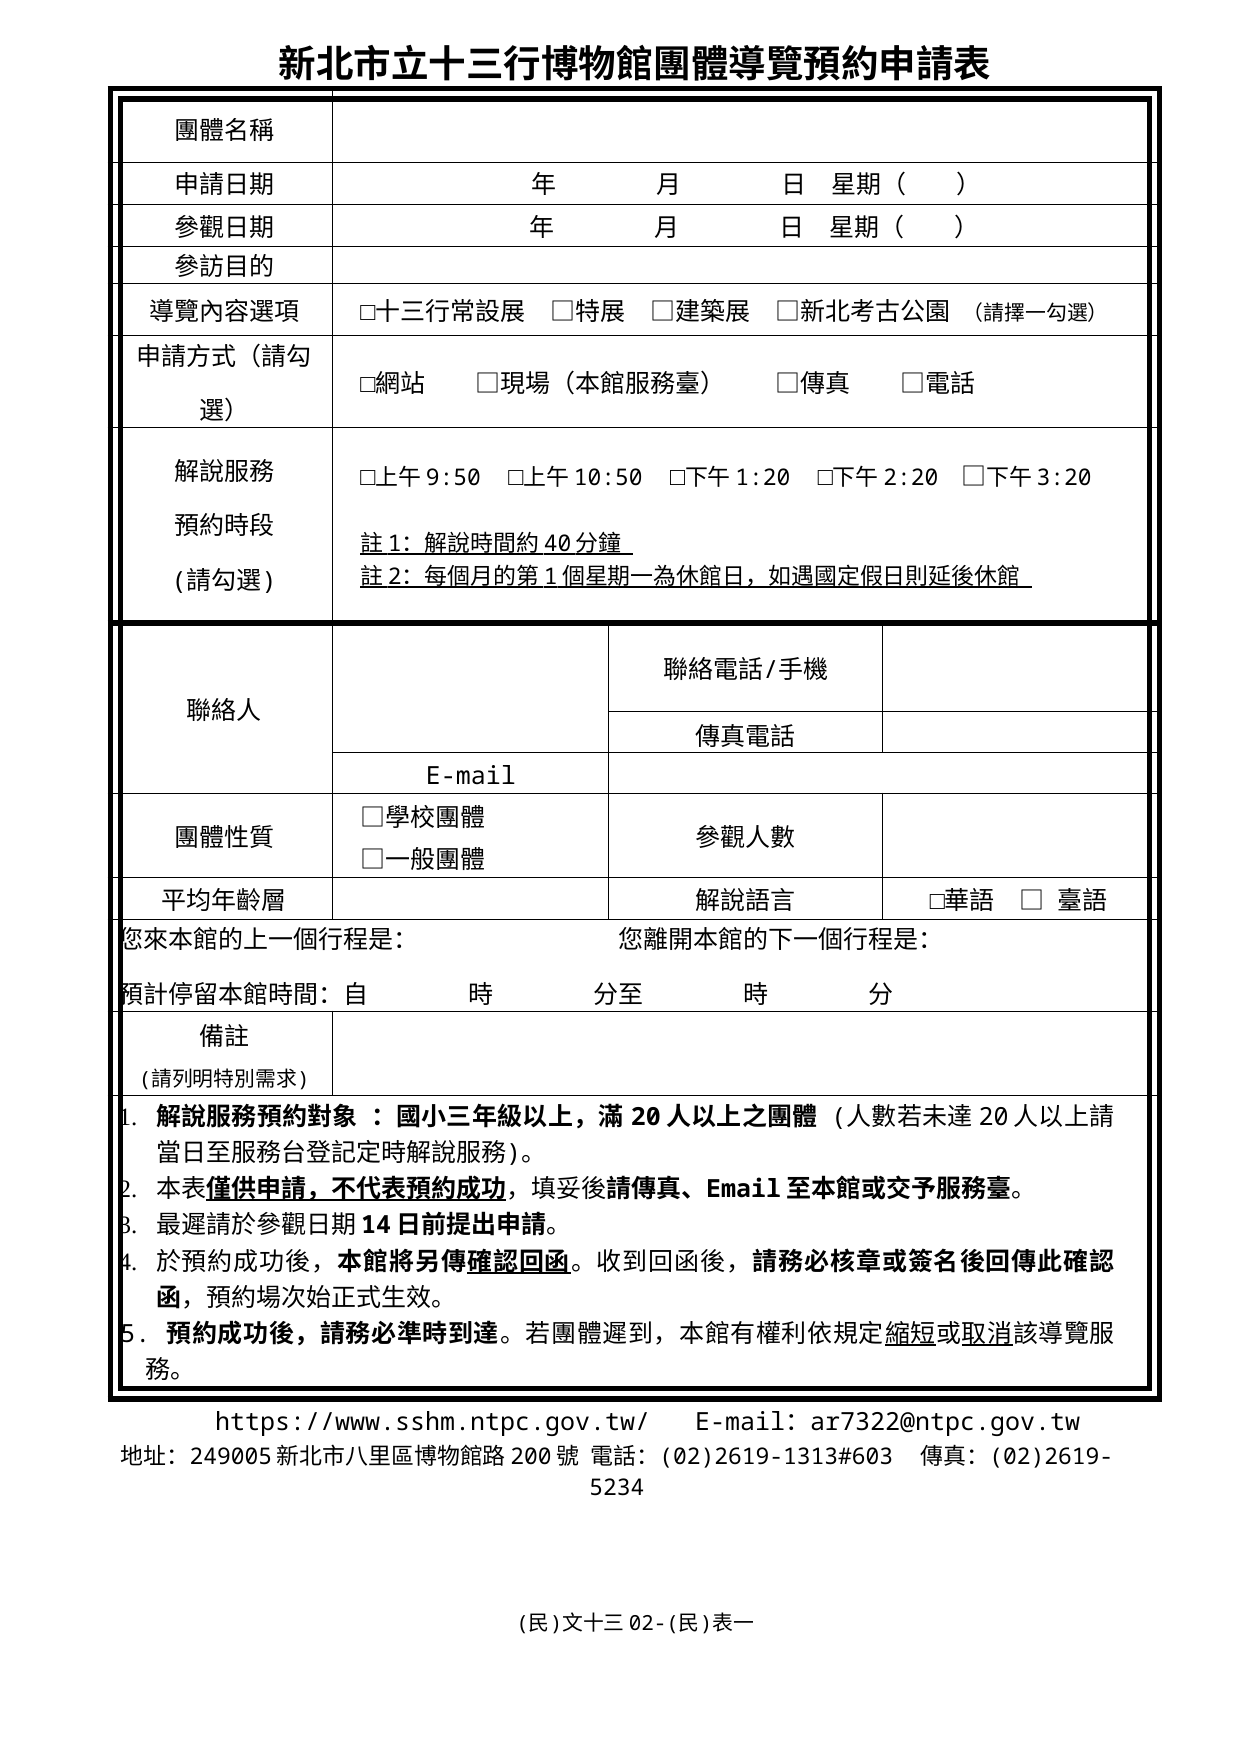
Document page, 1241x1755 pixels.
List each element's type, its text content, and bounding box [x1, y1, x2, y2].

table_cell [333, 626, 608, 752]
table_cell 申請方式（請勾選） [123, 336, 332, 427]
table_cell 申請日期 [123, 163, 332, 204]
table_cell 平均年齡層 [123, 878, 332, 919]
table_cell 備註 (請列明特別需求) [123, 1012, 332, 1095]
table_cell 解說服務 預約時段 (請勾選) [123, 428, 332, 620]
table_cell 參觀人數 [609, 794, 882, 877]
table_cell 參觀日期 [123, 205, 332, 246]
table_cell 傳真電話 [609, 712, 882, 752]
text 新北市立十三行博物館團體導覽預約申請表 [177, 44, 1093, 86]
table_cell [883, 626, 1147, 711]
table_header [333, 102, 1147, 162]
table_cell [333, 878, 608, 919]
table_cell https://www.sshm.ntpc.gov.tw/ E-mail：ar7322@ntpc.gov.tw 地址：249005新北市八里區博物館路200號 電話：(02)2619-1313#603 傳真：(02)2619-5234 [115, 1402, 1154, 1502]
table_cell 聯絡電話/手機 [609, 626, 882, 711]
table_cell [333, 1012, 1147, 1095]
table_cell [883, 794, 1147, 877]
table_cell E-mail [333, 753, 608, 792]
table_cell 團體性質 [123, 794, 332, 877]
table_cell 解說語言 [609, 878, 882, 919]
table_cell [115, 1386, 1154, 1396]
table_header 團體名稱 [115, 91, 332, 162]
table_header [333, 91, 1154, 162]
table_cell 聯絡人 [123, 626, 332, 792]
table_cell 導覽內容選項 [123, 284, 332, 335]
table_cell 解說服務預約對象 ：國小三年級以上，滿20人以上之團體 (人數若未達20人以上請當日至服務台登記定時解說服務)。 本表僅供申請，不代表預約成功，填妥後請傳真、Email至本館或交予服務臺。 最遲請於參觀日期14日前提出申請。 於預約成功後，本館將另傳確認回函。收到回函後，請務必核章或簽名後回傳此確認函，預約場次始正式生效。 5. 預約成功後，請務必準時到達。若團體遲到，本館有權利依規定縮短或取消該導覽服務。 [123, 1096, 1147, 1386]
table_cell [609, 753, 1147, 792]
table_cell [883, 712, 1147, 752]
table_cell □華語 □ 臺語 [883, 878, 1147, 919]
table_cell 年 月 日 星期（ ） [333, 163, 1147, 204]
table_cell □學校團體 □一般團體 [333, 794, 608, 877]
table_cell 參訪目的 [123, 247, 332, 283]
table_cell 您來本館的上一個行程是： 您離開本館的下一個行程是： 預計停留本館時間：自 時 分至 時 分 [123, 920, 1147, 1011]
table_cell [333, 247, 1147, 283]
table_cell □上午9:50 □上午10:50 □下午1:20 □下午2:20 □下午3:20 註1：解說時間約40分鐘 註2：每個月的第1個星期一為休館日，如遇國定假日則延後休館 [333, 428, 1147, 620]
table_cell 年 月 日 星期（ ） [333, 205, 1147, 246]
table_cell □十三行常設展 □特展 □建築展 □新北考古公園 （請擇一勾選） [333, 284, 1147, 335]
table_cell □網站 □現場（本館服務臺） □傳真 □電話 [333, 336, 1147, 427]
